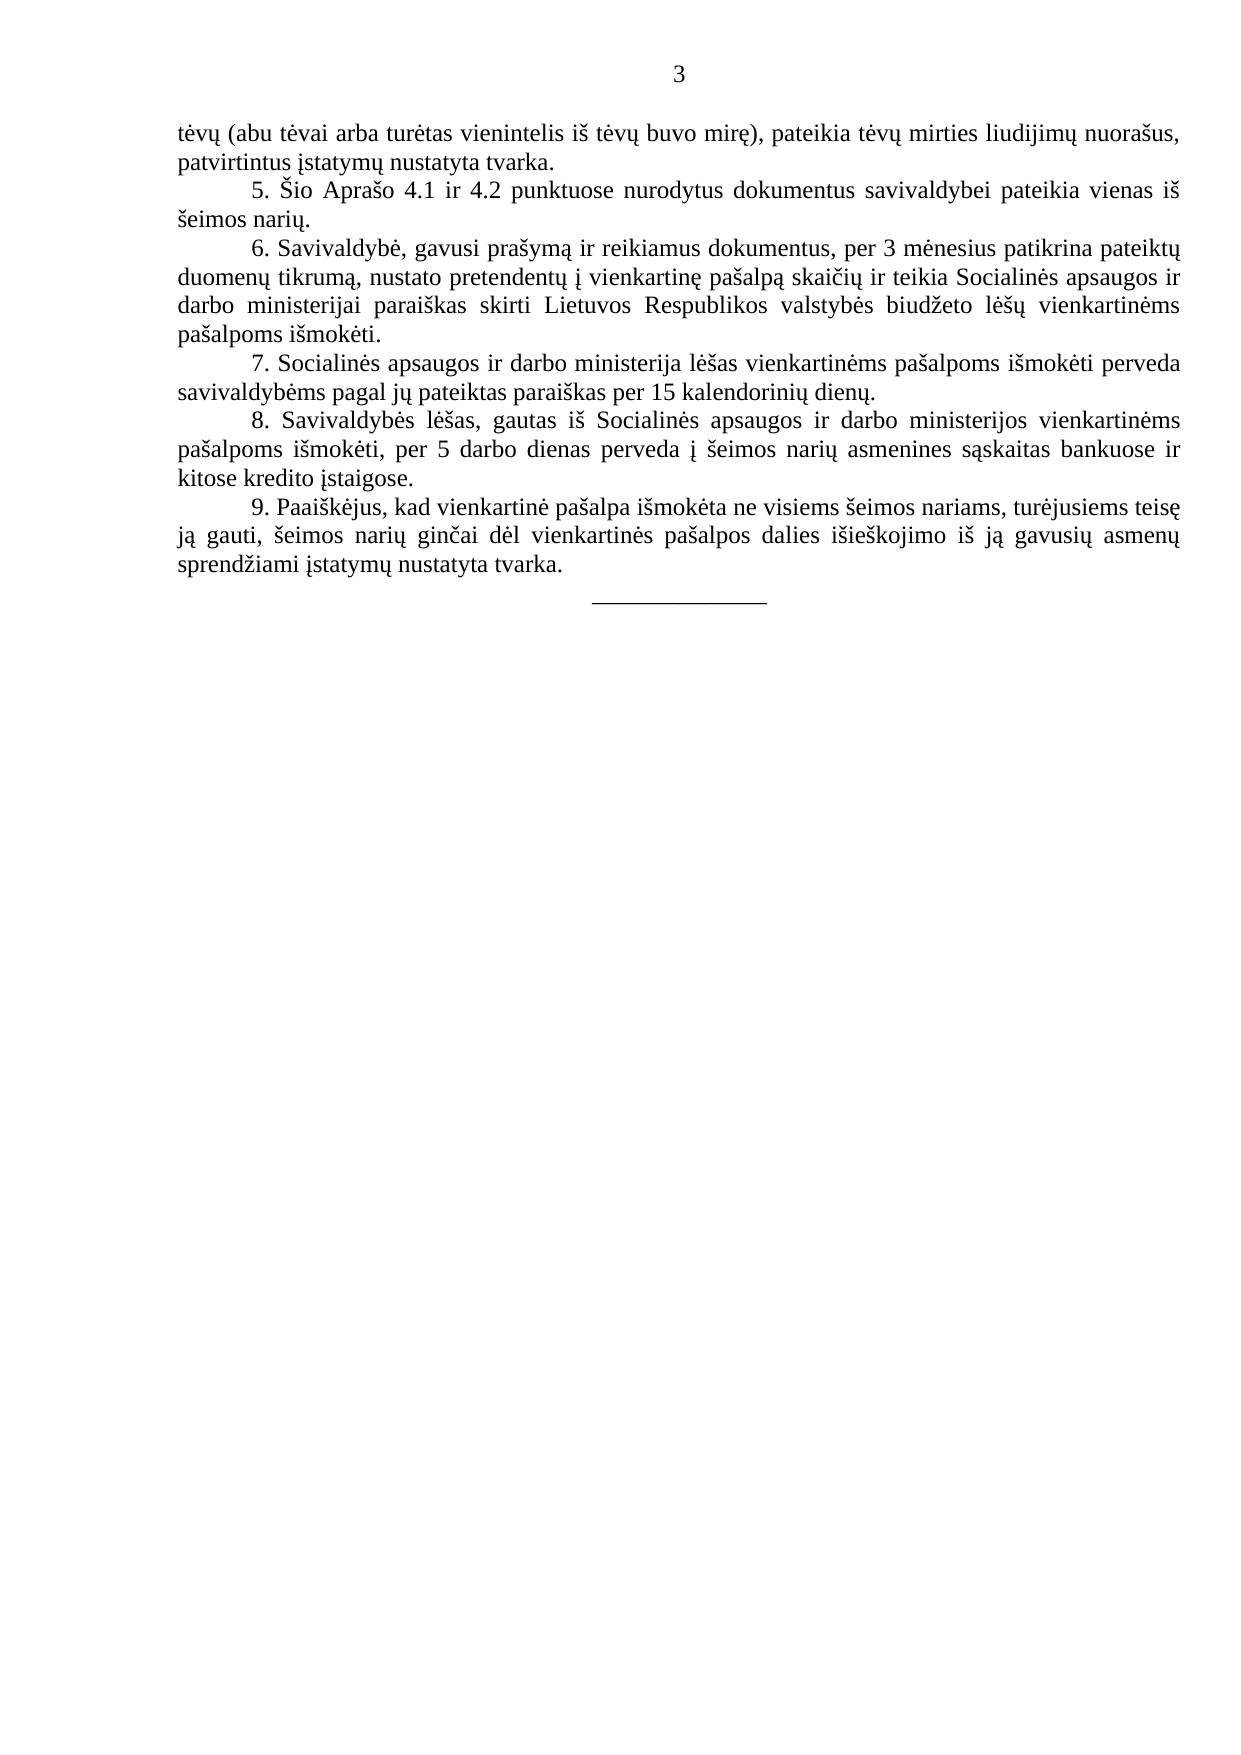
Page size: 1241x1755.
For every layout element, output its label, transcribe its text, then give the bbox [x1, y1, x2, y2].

text 7. Socialinės apsaugos ir darbo ministerija lėšas vienkartinėms pašalpoms išmokėti perveda savivaldybėms pagal jų pateiktas paraiškas per 15 kalendorinių dienų. [177, 348, 1181, 406]
text 6. Savivaldybė, gavusi prašymą ir reikiamus dokumentus, per 3 mėnesius patikrina pateiktų duomenų tikrumą, nustato pretendentų į vienkartinę pašalpą skaičių ir teikia Socialinės apsaugos ir darbo ministerijai paraiškas skirti Lietuvos Respublikos valstybės biudžeto lėšų vienkartinėms pašalpoms išmokėti. [177, 233, 1181, 348]
text 9. Paaiškėjus, kad vienkartinė pašalpa išmokėta ne visiems šeimos nariams, turėjusiems teisę ją gauti, šeimos narių ginčai dėl vienkartinės pašalpos dalies išieškojimo iš ją gavusių asmenų sprendžiami įstatymų nustatyta tvarka. [177, 492, 1181, 578]
text 5. Šio Aprašo 4.1 ir 4.2 punktuose nurodytus dokumentus savivaldybei pateikia vienas iš šeimos narių. [177, 176, 1181, 233]
text 8. Savivaldybės lėšas, gautas iš Socialinės apsaugos ir darbo ministerijos vienkartinėms pašalpoms išmokėti, per 5 darbo dienas perveda į šeimos narių asmenines sąskaitas bankuose ir kitose kredito įstaigose. [177, 406, 1181, 492]
text tėvų (abu tėvai arba turėtas vienintelis iš tėvų buvo mirę), pateikia tėvų mirties liudijimų nuorašus, patvirtintus įstatymų nustatyta tvarka. [177, 118, 1181, 176]
text ______________ [177, 578, 1181, 607]
